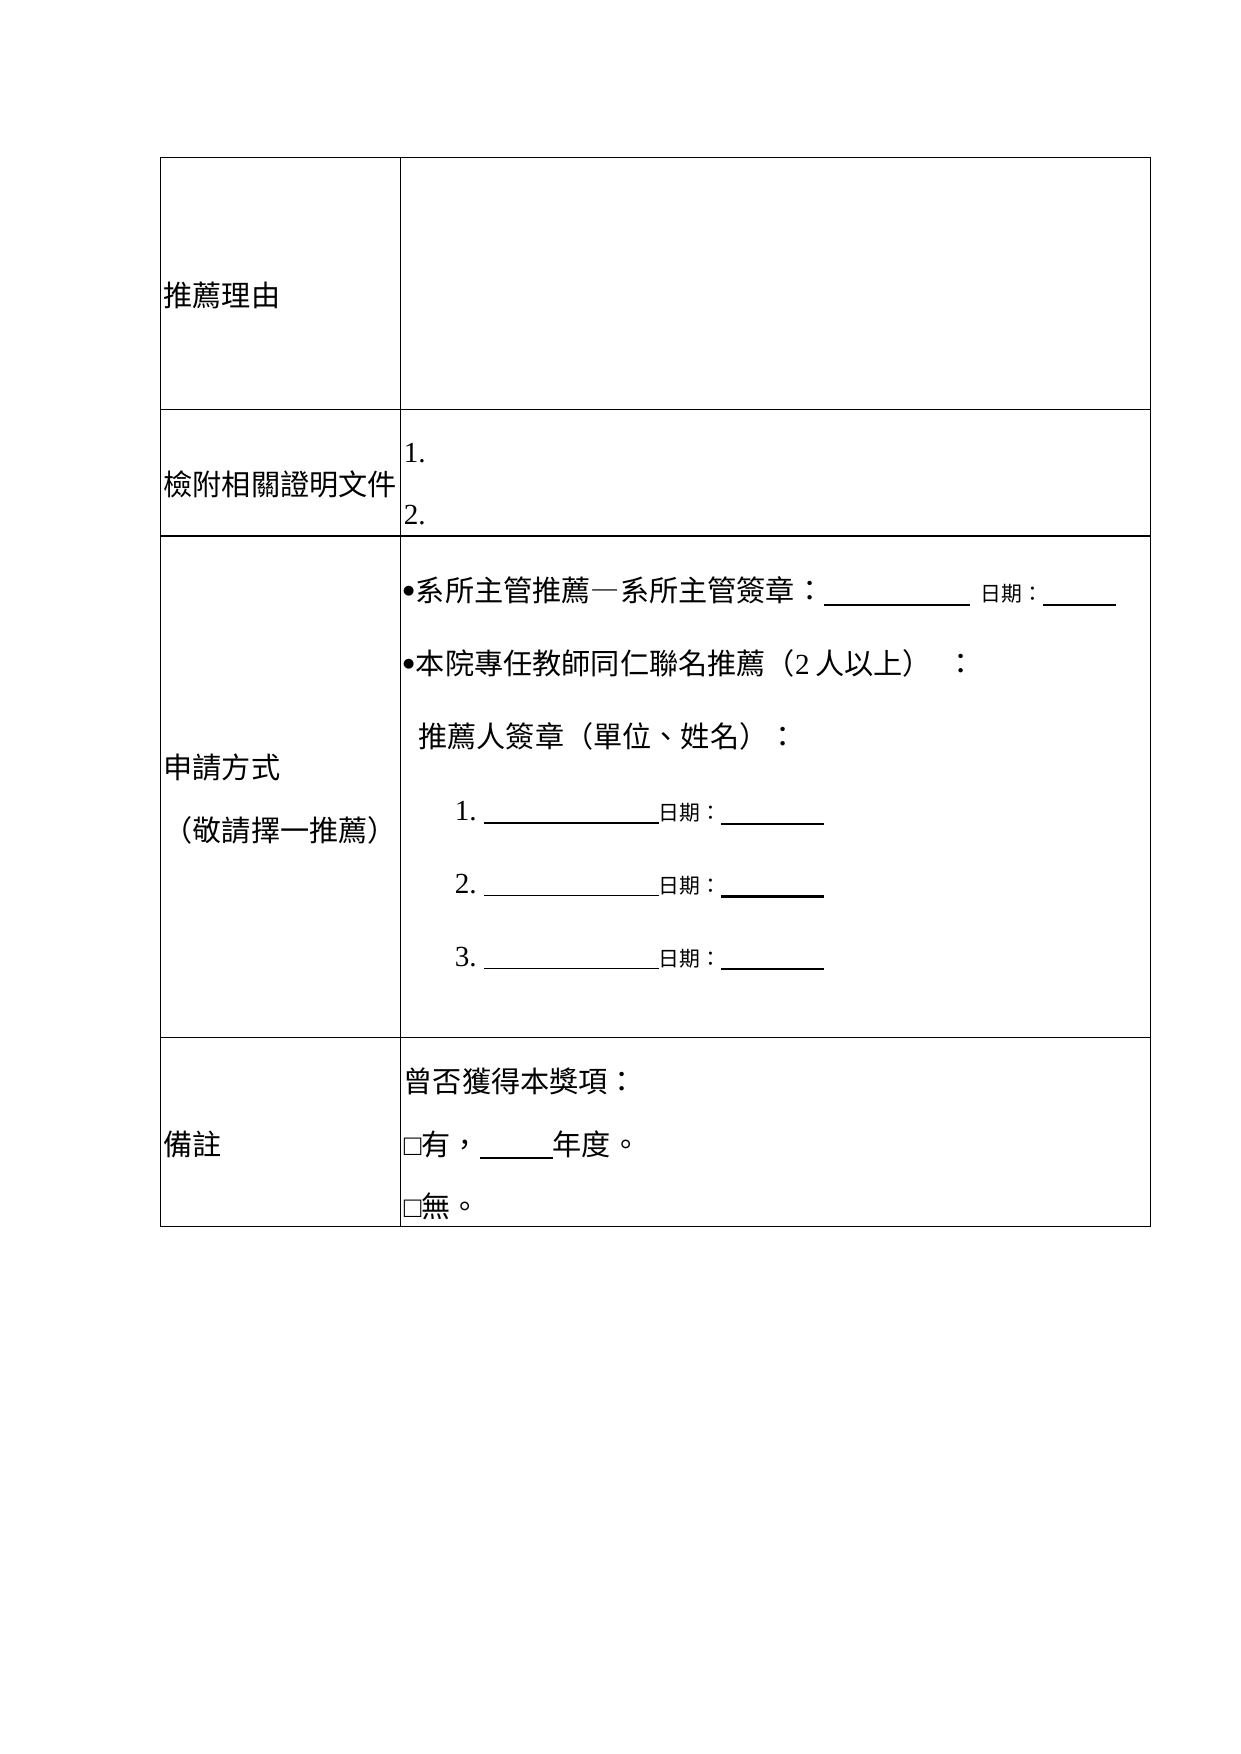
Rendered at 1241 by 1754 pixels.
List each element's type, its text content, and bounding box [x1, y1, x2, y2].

table_cell 推薦理由 [161, 158, 400, 408]
table_cell [401, 158, 1150, 408]
table_cell 曾否獲得本獎項： □有， 年度。 □無。 [401, 1038, 1150, 1226]
table_cell 申請方式 （敬請擇一推薦） [161, 537, 400, 1037]
table_cell 1. 2. [401, 410, 1150, 535]
table_cell 系所主管推薦—系所主管簽章： 日期： 本院專任教師同仁聯名推薦（2人以上） ： 推薦人簽章（單位、姓名）： 1. 日期： 2. 日期： 3. 日期： [401, 537, 1150, 1037]
table_cell 檢附相關證明文件 [161, 410, 400, 535]
table_cell 備註 [161, 1038, 400, 1226]
